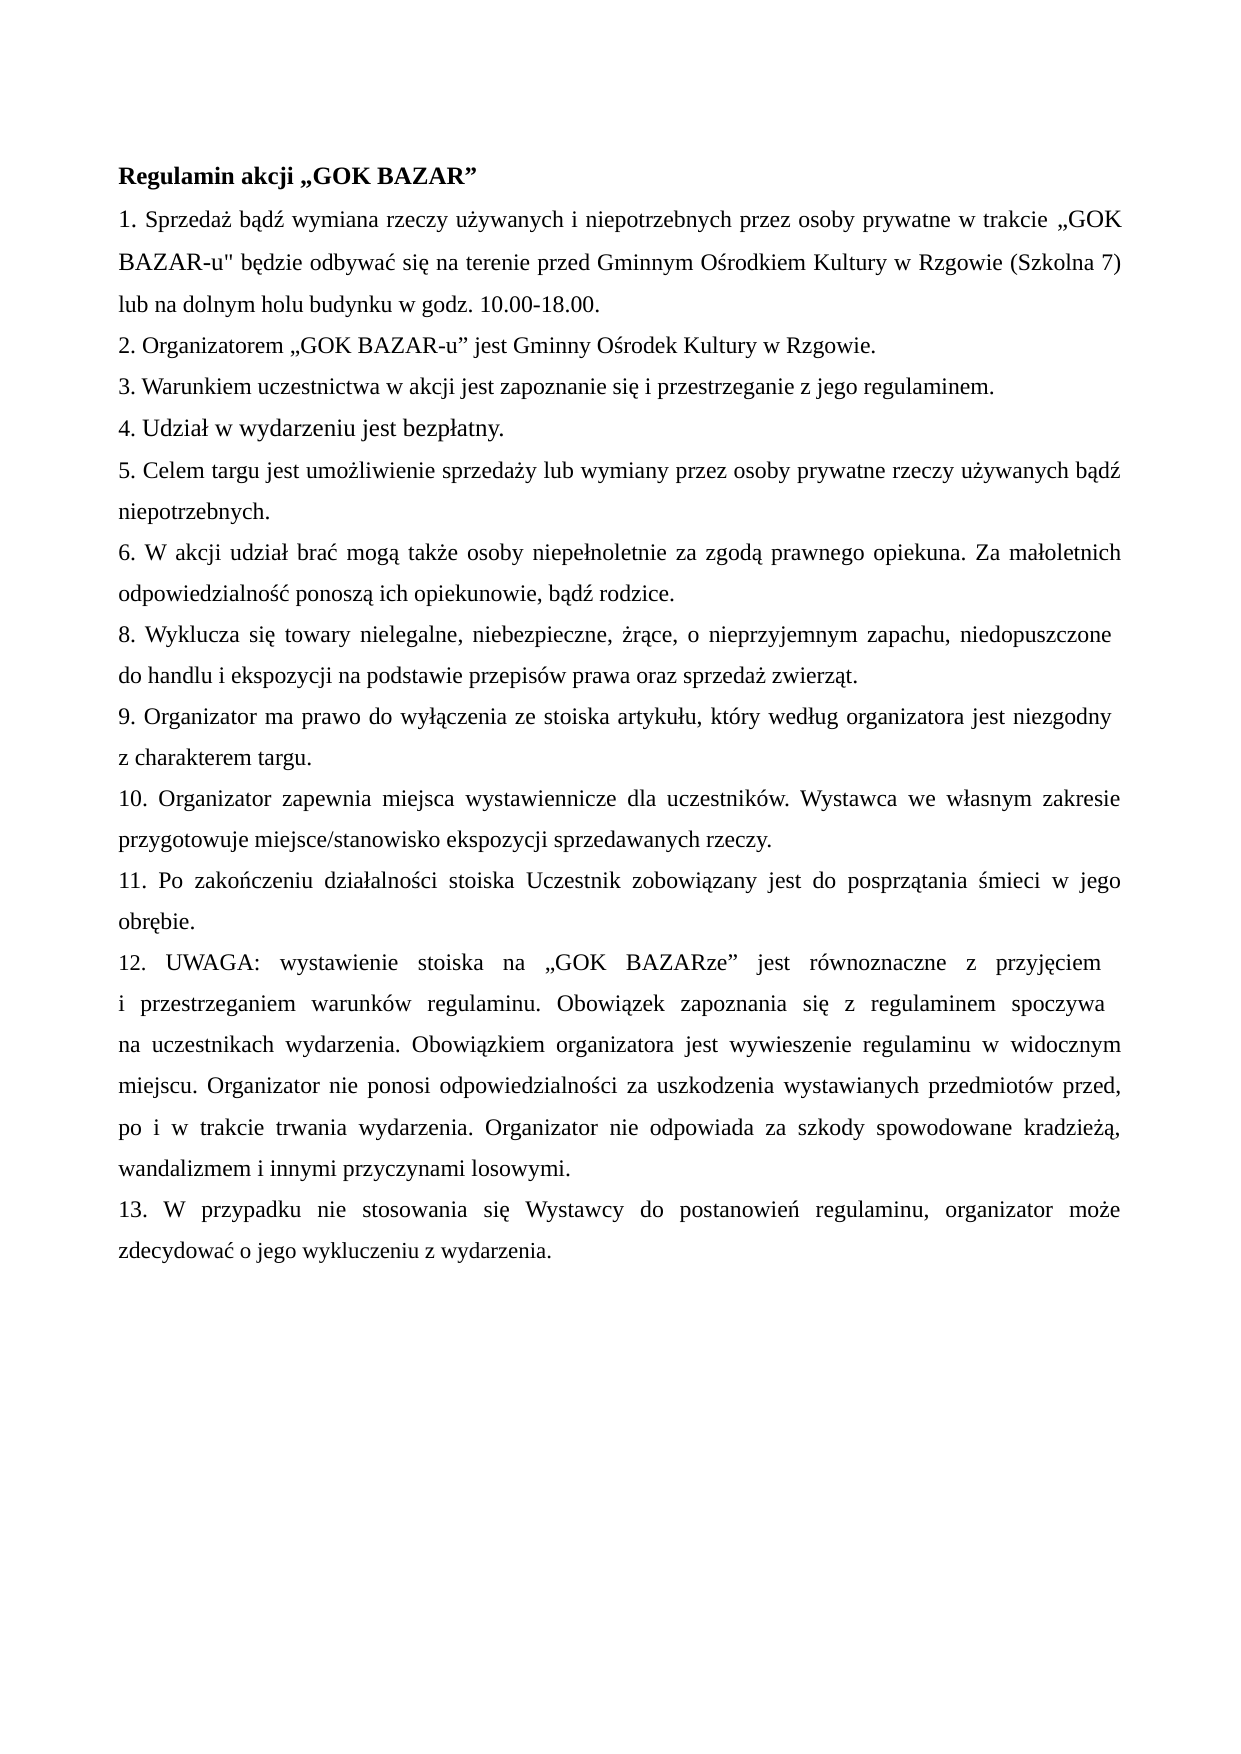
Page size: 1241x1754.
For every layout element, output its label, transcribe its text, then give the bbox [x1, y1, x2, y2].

text Regulamin akcji „GOK BAZAR” [118, 161, 1122, 190]
text 3. Warunkiem uczestnictwa w akcji jest zapoznanie się i przestrzeganie z jego regulaminem. [118, 372, 1122, 399]
text 10. Organizator zapewnia miejsca wystawiennicze dla uczestników. Wystawca we własnym zakresie przygotowuje miejsce/stanowisko ekspozycji sprzedawanych rzeczy. [118, 784, 1122, 853]
text 13. W przypadku nie stosowania się Wystawcy do postanowień regulaminu, organizator może zdecydować o jego wykluczeniu z wydarzenia. [118, 1195, 1122, 1263]
text 11. Po zakończeniu działalności stoiska Uczestnik zobowiązany jest do posprzątania śmieci w jego obrębie. [118, 867, 1122, 935]
text 4. Udział w wydarzeniu jest bezpłatny. [118, 413, 1122, 442]
text 9. Organizator ma prawo do wyłączenia ze stoiska artykułu, który według organizatora jest niezgodny z charakterem targu. [118, 702, 1122, 771]
text 2. Organizatorem „GOK BAZAR-u” jest Gminny Ośrodek Kultury w Rzgowie. [118, 331, 1122, 358]
text 5. Celem targu jest umożliwienie sprzedaży lub wymiany przez osoby prywatne rzeczy używanych bądź niepotrzebnych. [118, 456, 1122, 524]
text 6. W akcji udział brać mogą także osoby niepełnoletnie za zgodą prawnego opiekuna. Za małoletnich odpowiedzialność ponoszą ich opiekunowie, bądź rodzice. [118, 538, 1122, 607]
text 12. UWAGA: wystawienie stoiska na „GOK BAZARze” jest równoznaczne z przyjęciem i przestrzeganiem warunków regulaminu. Obowiązek zapoznania się z regulaminem spoczywa na uczestnikach wydarzenia. Obowiązkiem organizatora jest wywieszenie regulaminu w widocznym miejscu. Organizator nie ponosi odpowiedzialności za uszkodzenia wystawianych przedmiotów przed, po i w trakcie trwania wydarzenia. Organizator nie odpowiada za szkody spowodowane kradzieżą, wandalizmem i innymi przyczynami losowymi. [118, 949, 1122, 1181]
text 1. Sprzedaż bądź wymiana rzeczy używanych i niepotrzebnych przez osoby prywatne w trakcie „GOK BAZAR-u" będzie odbywać się na terenie przed Gminnym Ośrodkiem Kultury w Rzgowie (Szkolna 7) lub na dolnym holu budynku w godz. 10.00-18.00. [118, 204, 1122, 317]
text 8. Wyklucza się towary nielegalne, niebezpieczne, żrące, o nieprzyjemnym zapachu, niedopuszczone do handlu i ekspozycji na podstawie przepisów prawa oraz sprzedaż zwierząt. [118, 620, 1122, 689]
